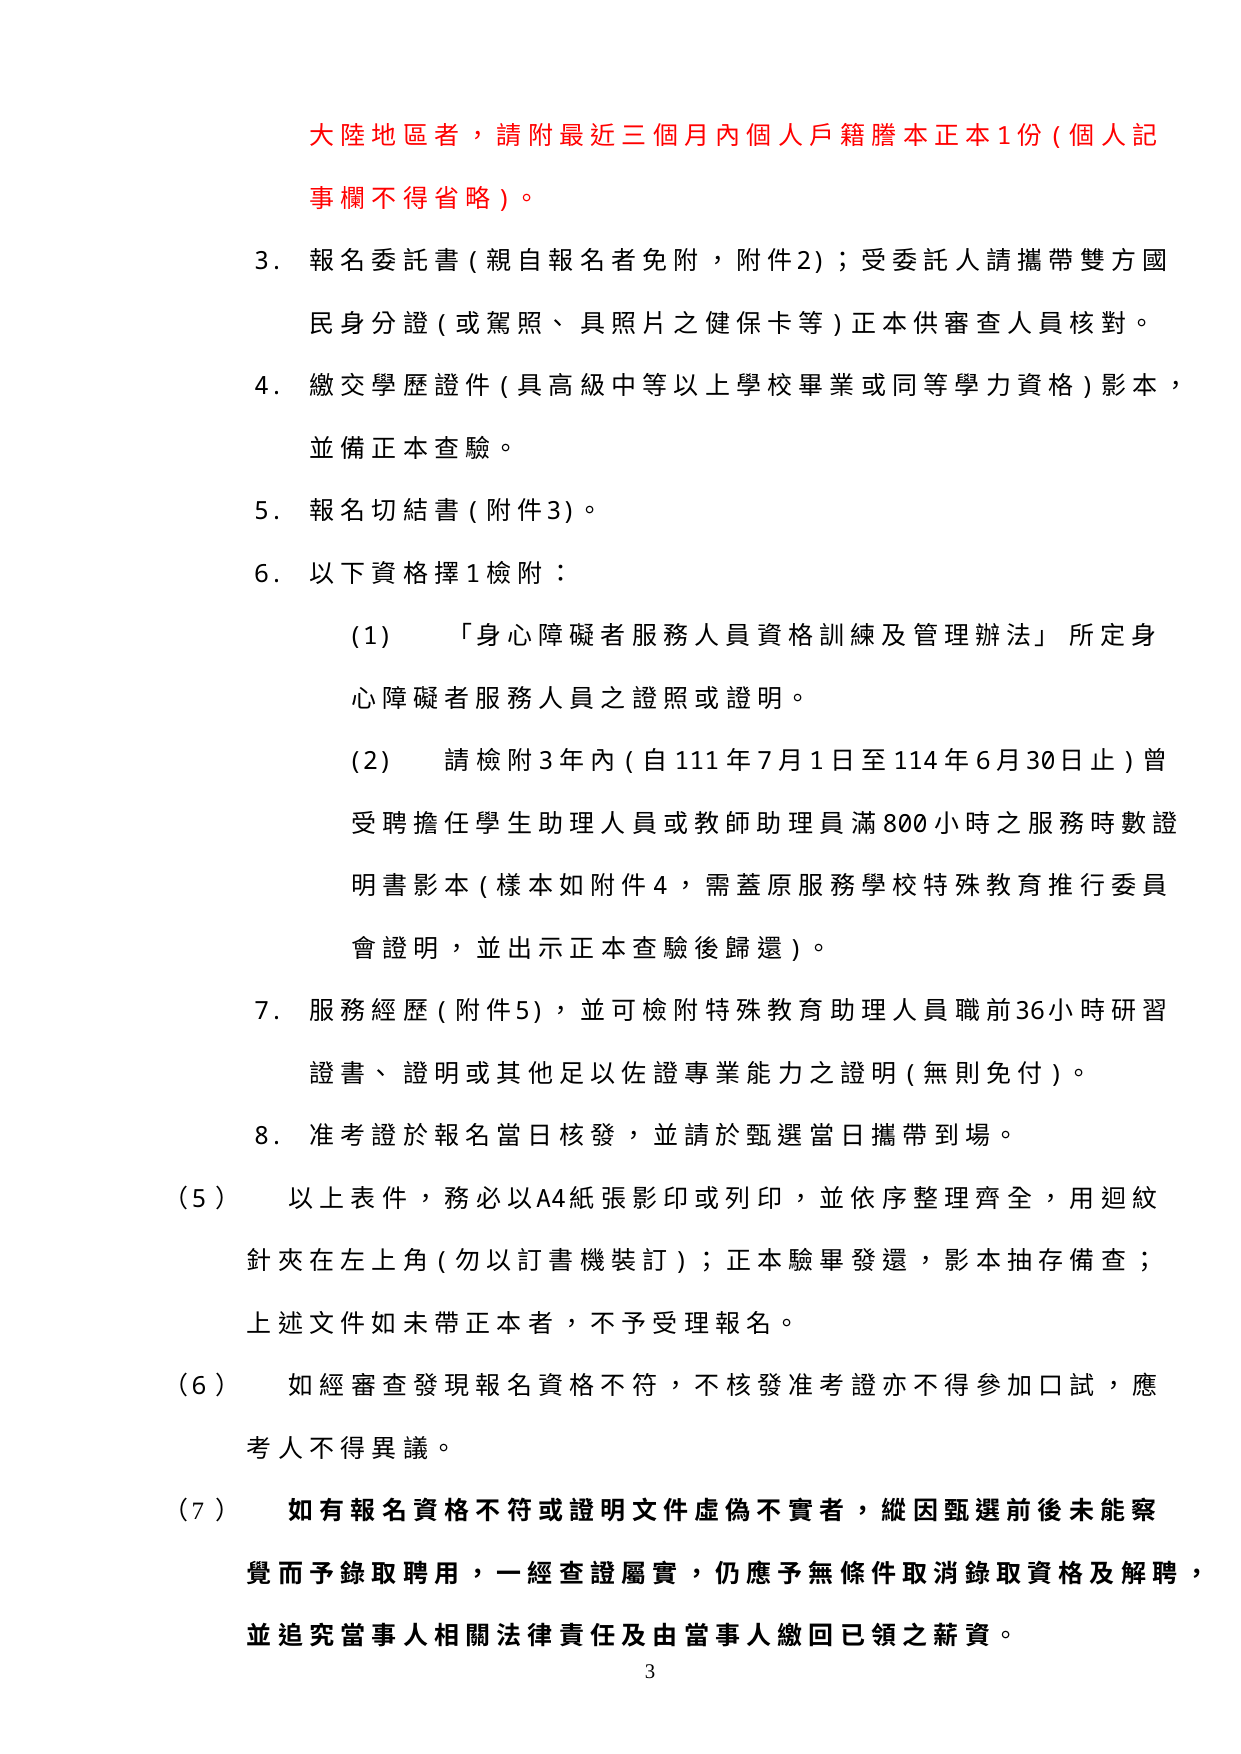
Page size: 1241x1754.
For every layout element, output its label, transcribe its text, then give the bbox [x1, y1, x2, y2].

list 報名切結書(附件3)。 [251, 467, 1181, 530]
list 「身心障礙者服務人員資格訓練及管理辦法」所定身心障礙者服務人員之證照或證明。 [340, 592, 1181, 717]
list 請檢附3年內(自111年7月1日至114年6月30日止)曾受聘擔任學生助理人員或教師助理員滿800小時之服務時數證明書影本(樣本如附件4，需蓋原服務學校特殊教育推行委員會證明，並出示正本查驗後歸還)。 [340, 717, 1181, 967]
list 服務經歷(附件5)，並可檢附特殊教育助理人員職前36小時研習證書、證明或其他足以佐證專業能力之證明(無則免付)。 [251, 967, 1181, 1092]
list 准考證於報名當日核發，並請於甄選當日攜帶到場。 [251, 1092, 1181, 1155]
list 報名委託書(親自報名者免附，附件2)；受委託人請攜帶雙方國民身分證(或駕照、具照片之健保卡等)正本供審查人員核對。 [251, 217, 1181, 342]
list 大陸地區者，請附最近三個月內個人戶籍謄本正本1份(個人記事欄不得省略)。 [251, 92, 1181, 217]
list 以上表件，務必以A4紙張影印或列印，並依序整理齊全，用迴紋針夾在左上角(勿以訂書機裝訂)；正本驗畢發還，影本抽存備查；上述文件如未帶正本者，不予受理報名。 [160, 1155, 1181, 1342]
list 以下資格擇1檢附： [251, 530, 1181, 592]
list 如有報名資格不符或證明文件虛偽不實者，縱因甄選前後未能察覺而予錄取聘用，一經查證屬實，仍應予無條件取消錄取資格及解聘，並追究當事人相關法律責任及由當事人繳回已領之薪資。 [160, 1467, 1181, 1655]
list 如經審查發現報名資格不符，不核發准考證亦不得參加口試，應考人不得異議。 [160, 1342, 1181, 1467]
list 繳交學歷證件(具高級中等以上學校畢業或同等學力資格)影本，並備正本查驗。 [251, 342, 1181, 467]
